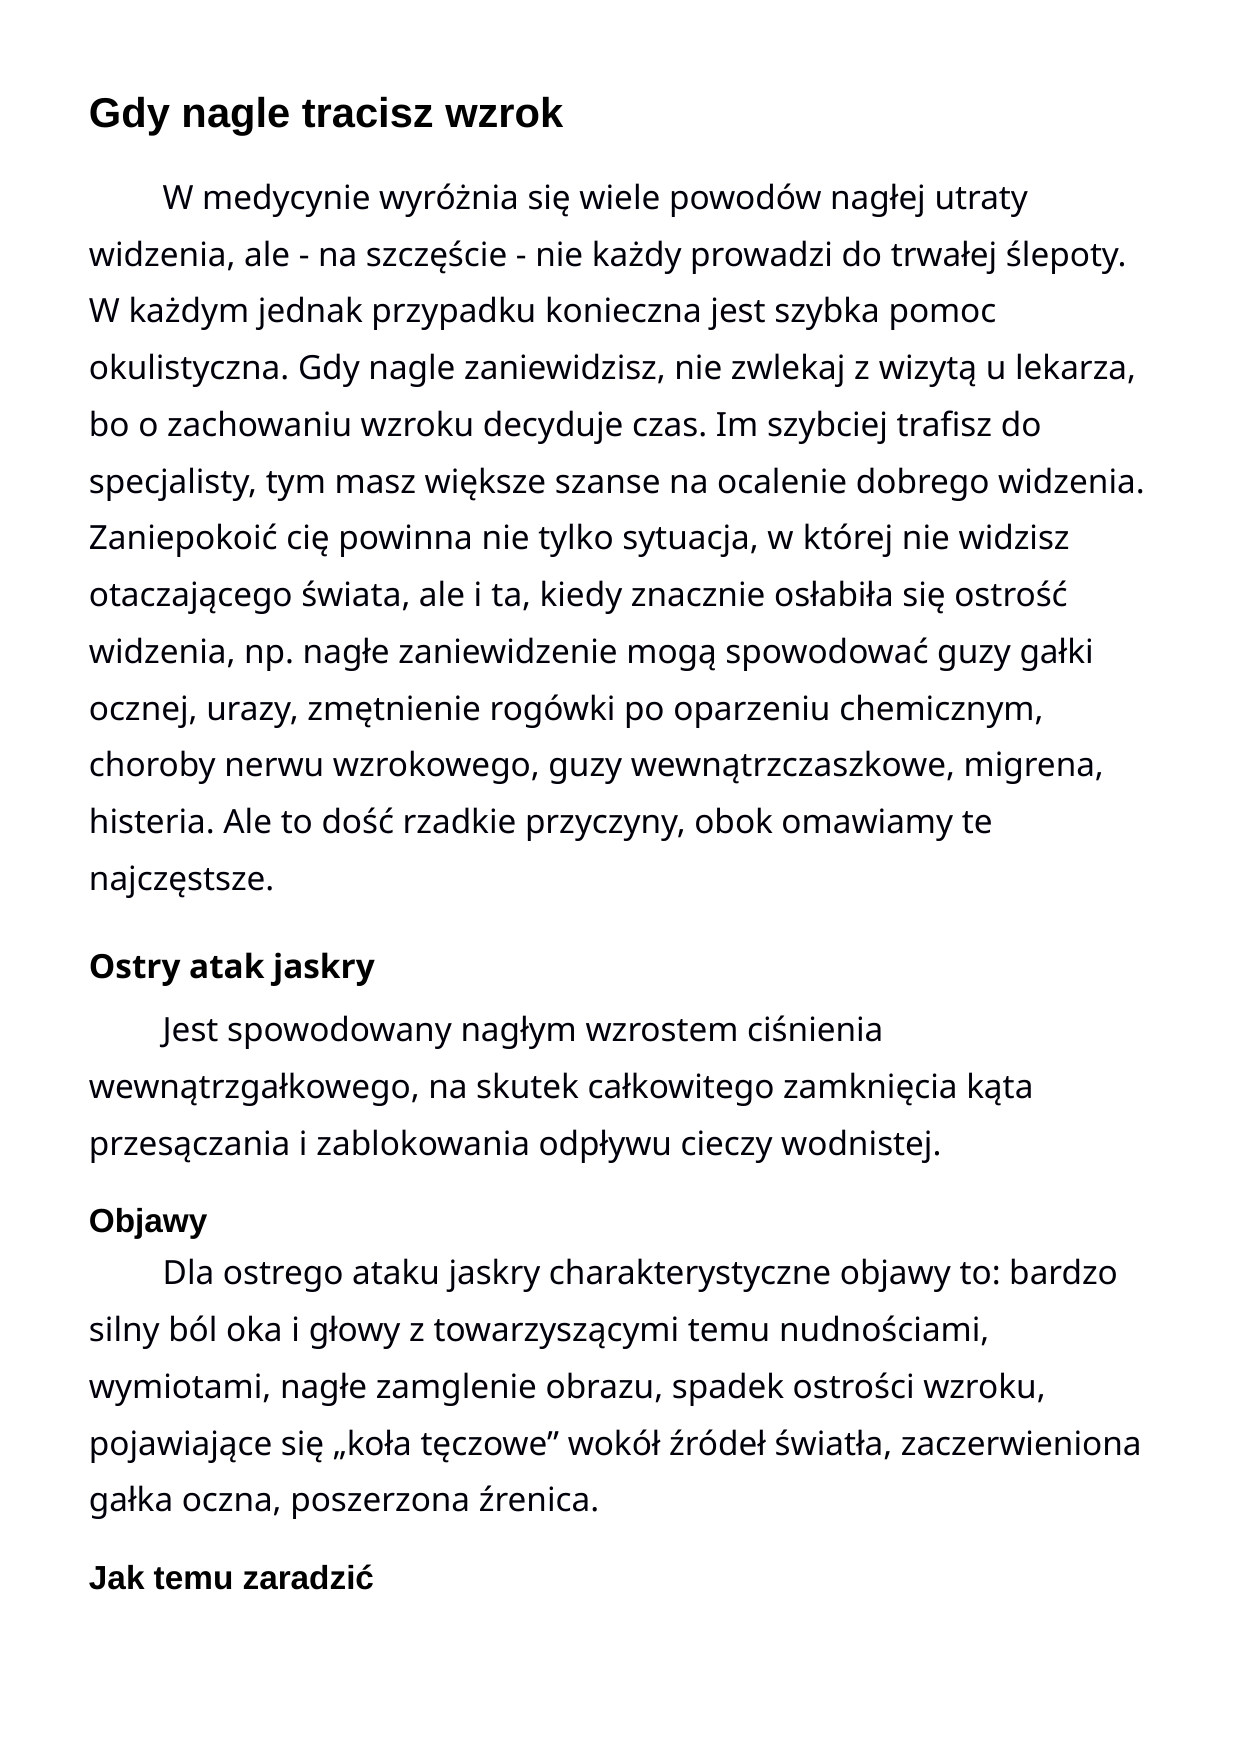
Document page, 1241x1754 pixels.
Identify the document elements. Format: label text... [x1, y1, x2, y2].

text Dla ostrego ataku jaskry charakterystyczne objawy to: bardzo silny ból oka i głowy z towarzyszącymi temu nudnościami, wymiotami, nagłe zamglenie obrazu, spadek ostrości wzroku, pojawiające się „koła tęczowe” wokół źródeł światła, zaczerwieniona gałka oczna, poszerzona źrenica. [89, 1249, 1152, 1522]
text Jest spowodowany nagłym wzrostem ciśnienia wewnątrzgałkowego, na skutek całkowitego zamknięcia kąta przesączania i zablokowania odpływu cieczy wodnistej. [89, 1006, 1152, 1165]
subtitle Gdy nagle tracisz wzrok [89, 89, 1152, 137]
text W medycynie wyróżnia się wiele powodów nagłej utraty widzenia, ale - na szczęście - nie każdy prowadzi do trwałej ślepoty. W każdym jednak przypadku konieczna jest szybka pomoc okulistyczna. Gdy nagle zaniewidzisz, nie zwlekaj z wizytą u lekarza, bo o zachowaniu wzroku decyduje czas. Im szybciej trafisz do specjalisty, tym masz większe szanse na ocalenie dobrego widzenia. Zaniepokoić cię powinna nie tylko sytuacja, w której nie widzisz otaczającego świata, ale i ta, kiedy znacznie osłabiła się ostrość widzenia, np. nagłe zaniewidzenie mogą spowodować guzy gałki ocznej, urazy, zmętnienie rogówki po oparzeniu chemicznym, choroby nerwu wzrokowego, guzy wewnątrzczaszkowe, migrena, histeria. Ale to dość rzadkie przyczyny, obok omawiamy te najczęstsze. [89, 173, 1152, 900]
subtitle Ostry atak jaskry [89, 943, 1152, 988]
subtitle Jak temu zaradzić [89, 1558, 1152, 1596]
subtitle Objawy [89, 1201, 1152, 1239]
